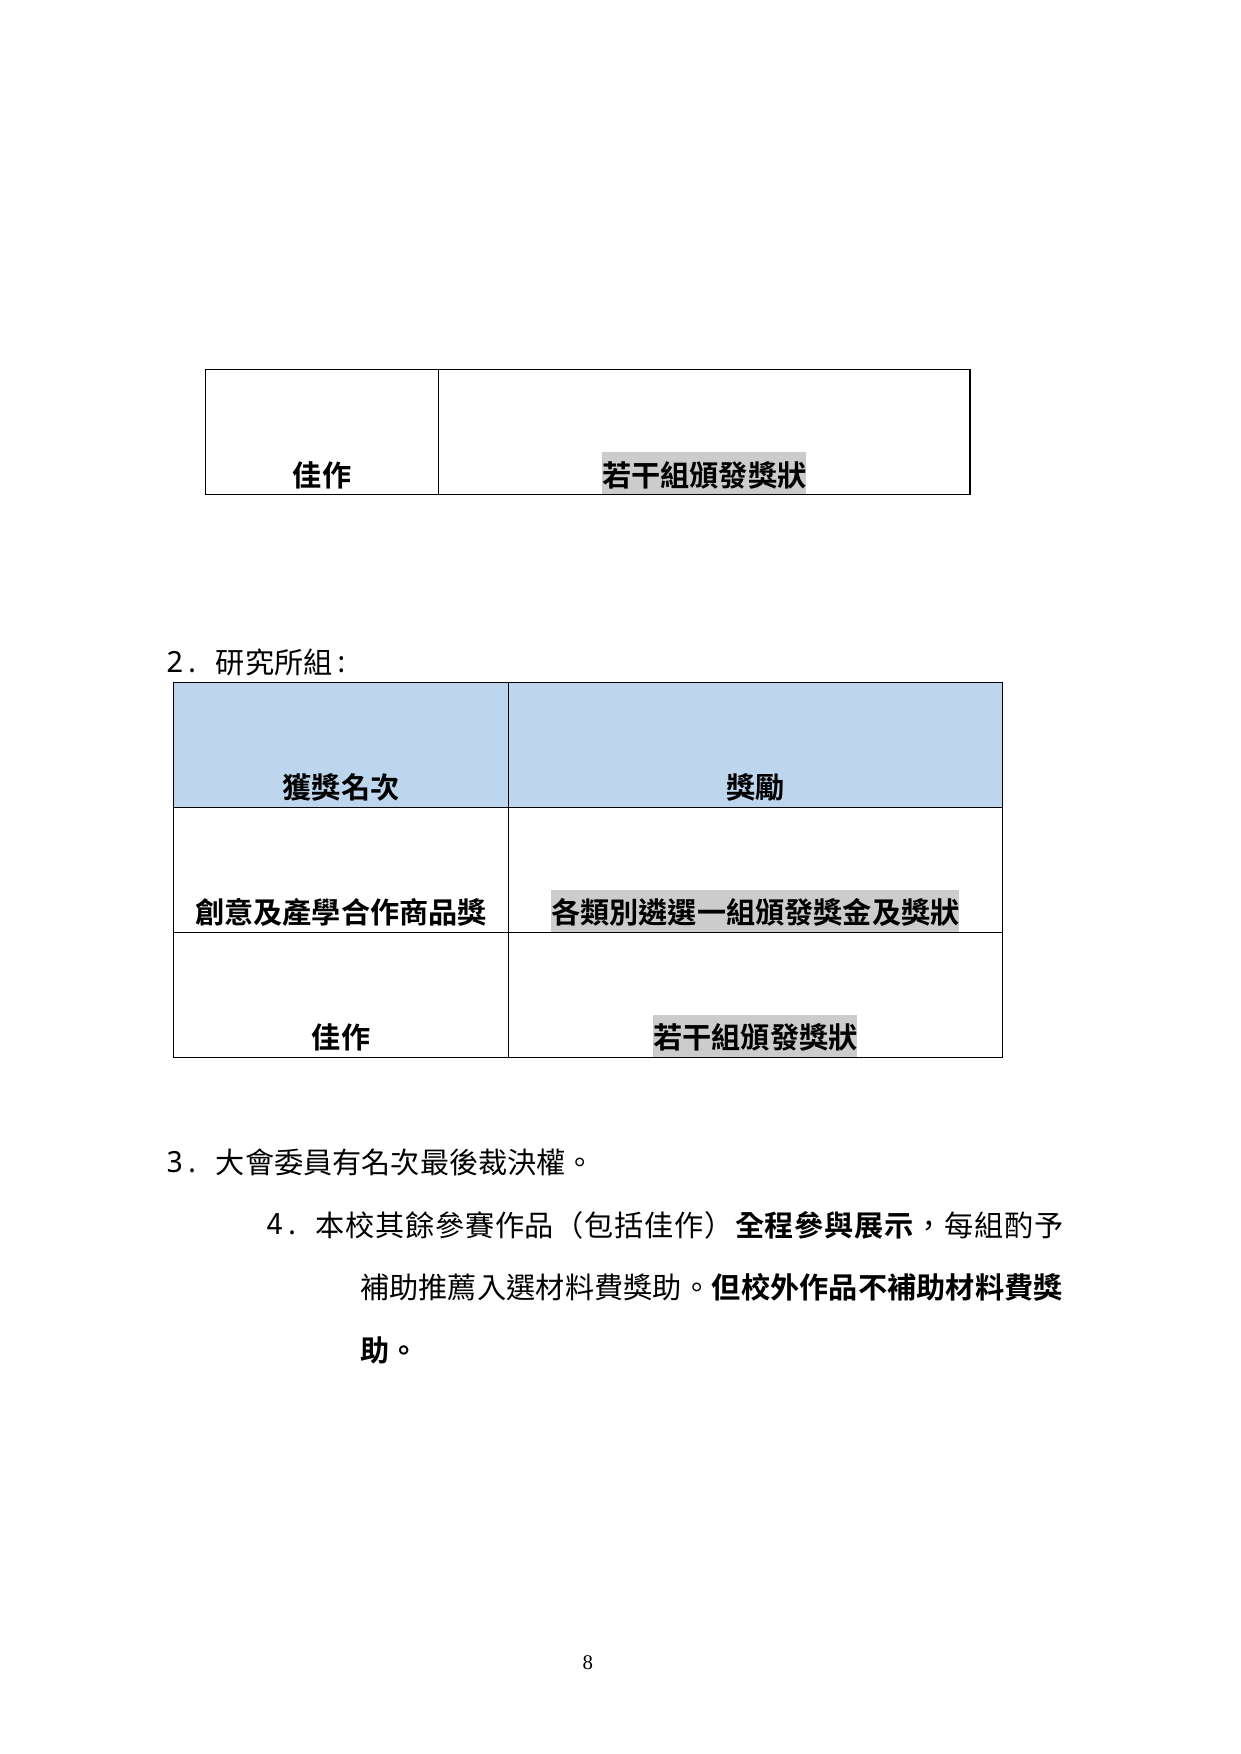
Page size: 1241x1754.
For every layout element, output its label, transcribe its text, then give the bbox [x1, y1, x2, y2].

table_cell 若干組頒發獎狀 [509, 933, 1002, 1057]
list 研究所組: [162, 619, 1063, 682]
table_cell 創意及產學合作商品獎 [174, 808, 508, 932]
table_cell 若干組頒發獎狀 [439, 370, 969, 494]
list 本校其餘參賽作品（包括佳作）全程參與展示，每組酌予補助推薦入選材料費獎助。但校外作品不補助材料費獎助。 [266, 1182, 1063, 1369]
table_header 獎勵 [509, 683, 1002, 807]
list 大會委員有名次最後裁決權。 [162, 1119, 1063, 1182]
table_cell 佳作 [174, 933, 508, 1057]
table_cell 各類別遴選一組頒發獎金及獎狀 [509, 808, 1002, 932]
table_header 獲獎名次 [174, 683, 508, 807]
table_cell 佳作 [206, 370, 438, 494]
